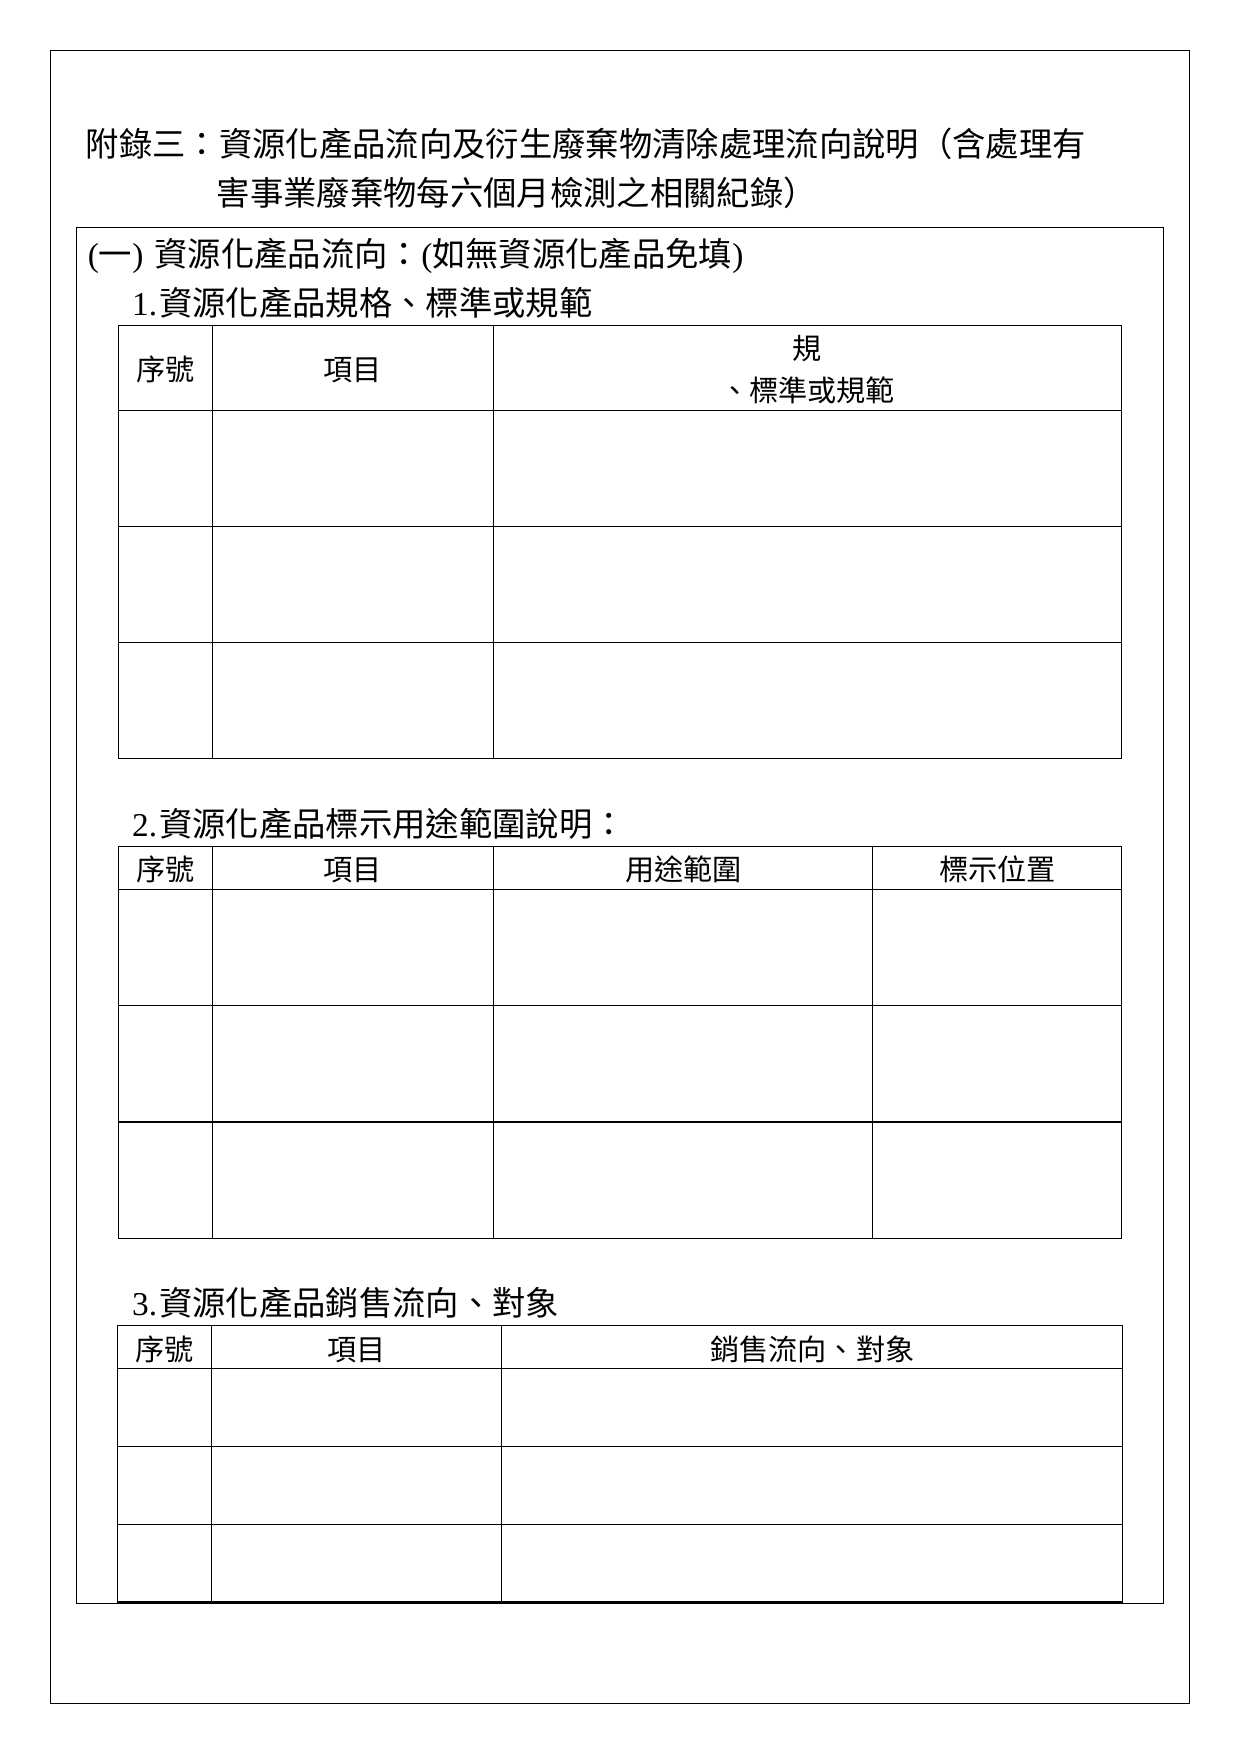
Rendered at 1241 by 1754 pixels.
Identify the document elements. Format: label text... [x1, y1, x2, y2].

table_cell [873, 1006, 1121, 1121]
table_header 項目 [212, 1326, 501, 1368]
table_cell [213, 890, 493, 1005]
table_cell [119, 527, 212, 642]
table_cell [212, 1447, 501, 1524]
table_cell [213, 1006, 493, 1121]
table_cell [119, 1006, 212, 1121]
table_cell [118, 1369, 211, 1446]
table_cell [873, 890, 1121, 1005]
table_cell [213, 527, 493, 642]
table_cell [119, 411, 212, 526]
table_header 序號 [119, 847, 212, 889]
table_cell [118, 1525, 211, 1601]
table_cell [494, 411, 1121, 526]
table_cell [502, 1369, 1122, 1446]
table_cell [119, 890, 212, 1005]
table_cell [213, 643, 493, 758]
table_cell [212, 1369, 501, 1446]
table_cell [119, 1123, 212, 1237]
table_cell [213, 1123, 493, 1237]
table_cell [502, 1447, 1122, 1524]
table_cell [118, 1447, 211, 1524]
table_cell [212, 1525, 501, 1601]
table_header (一) 資源化產品流向：(如無資源化產品免填) 1. 資源化產品規格、標準或規範 2. 資源化產品標示用途範圍說明： 3. 資源化產品銷售流向、對象 [77, 228, 1163, 1603]
table_cell [502, 1525, 1122, 1601]
text 附錄三：資源化產品流向及衍生廢棄物清除處理流向說明（含處理有害事業廢棄物每六個月檢測之相關紀錄） [86, 118, 1098, 214]
table_header 銷售流向、對象 [502, 1326, 1122, 1368]
table_header 規 、標準或規範 [494, 326, 1121, 410]
table_cell [873, 1123, 1121, 1237]
table_cell [494, 527, 1121, 642]
table_header 標示位置 [873, 847, 1121, 889]
table_header 序號 [118, 1326, 211, 1368]
table_cell [119, 643, 212, 758]
table_header 項目 [213, 847, 493, 889]
table_cell [494, 1123, 872, 1237]
table_header 用途範圍 [494, 847, 872, 889]
table_cell [494, 890, 872, 1005]
table_header 序號 [119, 326, 212, 410]
table_cell [494, 643, 1121, 758]
table_cell [494, 1006, 872, 1121]
table_cell [213, 411, 493, 526]
table_header 項目 [213, 326, 493, 410]
